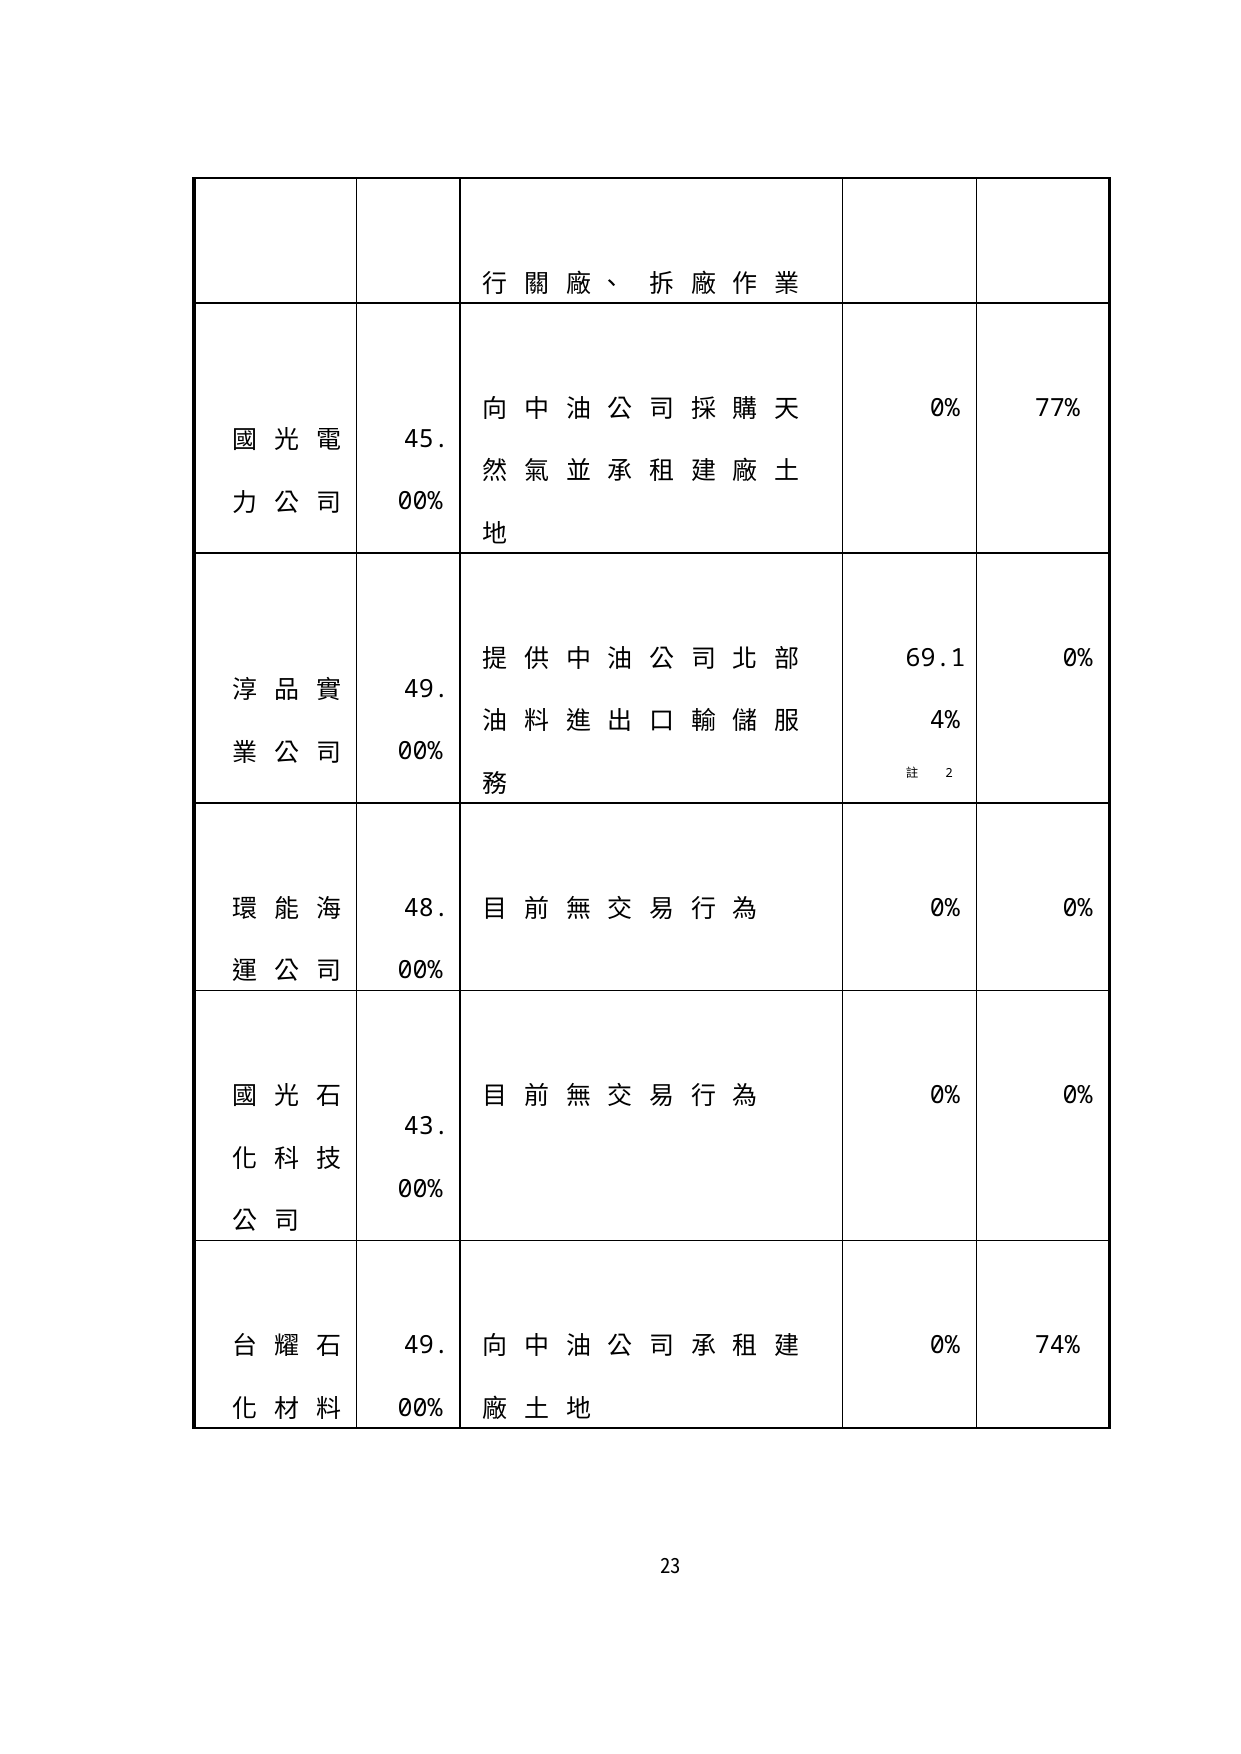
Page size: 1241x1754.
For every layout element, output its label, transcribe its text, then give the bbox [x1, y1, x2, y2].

table_cell [196, 179, 356, 302]
table_cell 0% [977, 554, 1108, 802]
table_cell 目前無交易行為 [461, 804, 842, 990]
table_cell 0% [843, 304, 976, 552]
table_cell 0% [977, 804, 1108, 990]
table_cell 國光電力公司 [196, 304, 356, 552]
table_cell 目前無交易行為 [461, 991, 842, 1240]
table_cell 0% [843, 991, 976, 1240]
table_cell [843, 179, 976, 302]
table_cell 環能海運公司 [196, 804, 356, 990]
table_cell 77% [977, 304, 1108, 552]
table_cell 向中油公司採購天然氣並承租建廠土地 [461, 304, 842, 552]
table_cell 行關廠、拆廠作業 [461, 179, 842, 302]
table_cell 提供中油公司北部油料進出口輸儲服務 [461, 554, 842, 802]
table_cell 向中油公司承租建廠土地 [461, 1241, 842, 1427]
table_cell 48.00% [357, 804, 459, 990]
table_cell 國光石化科技公司 [196, 991, 356, 1240]
table_cell 45.00% [357, 304, 459, 552]
table_cell 0% [977, 991, 1108, 1240]
table_cell 74% [977, 1241, 1108, 1427]
table_cell 49.00% [357, 554, 459, 802]
table_cell 0% [843, 804, 976, 990]
table_cell 69.14%註2 [843, 554, 976, 802]
table_cell [357, 179, 459, 302]
table_cell 台耀石化材料 [196, 1241, 356, 1427]
table_cell 淳品實業公司 [196, 554, 356, 802]
table_cell 49.00% [357, 1241, 459, 1427]
table_cell 0% [843, 1241, 976, 1427]
table_cell [977, 179, 1108, 302]
table_cell 43.00% [357, 991, 459, 1240]
